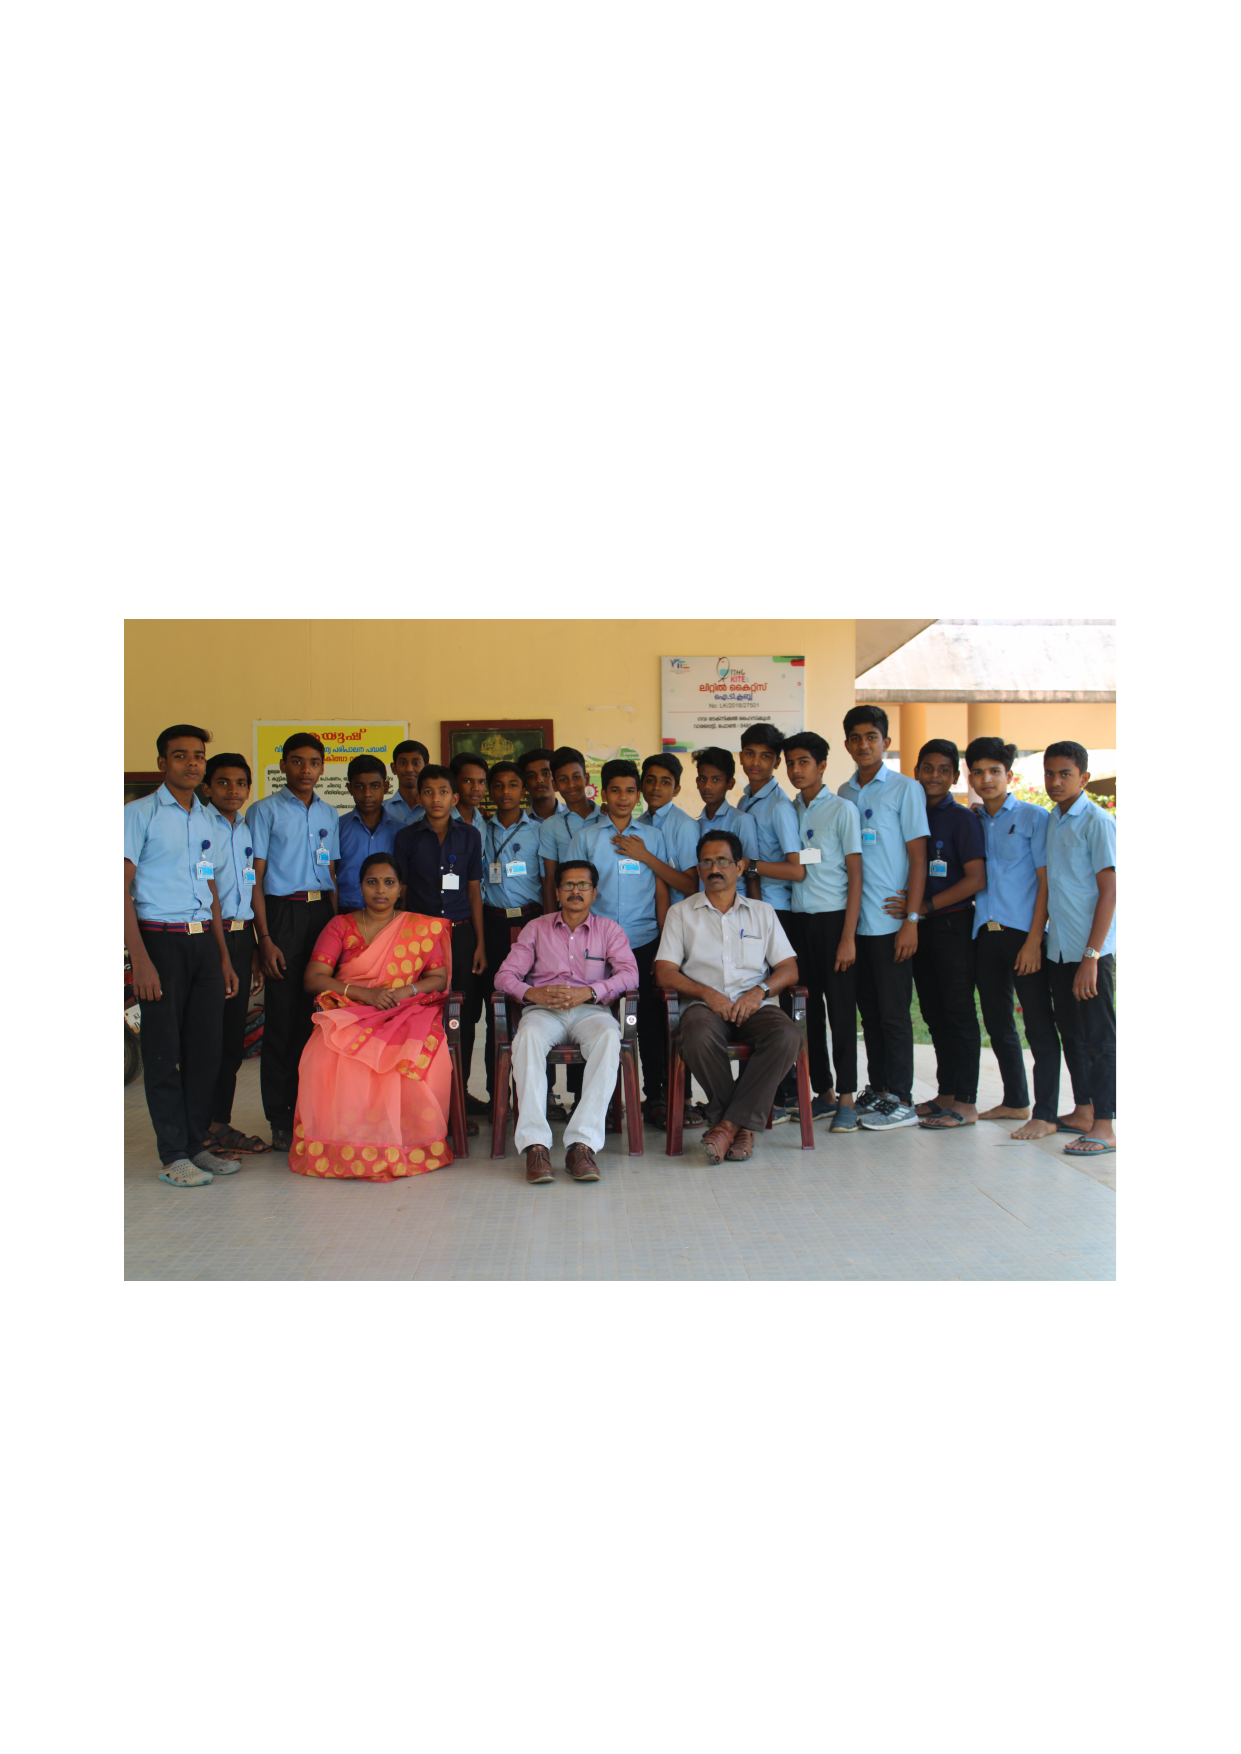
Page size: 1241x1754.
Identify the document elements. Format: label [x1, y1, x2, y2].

picture [124, 619, 1117, 1281]
